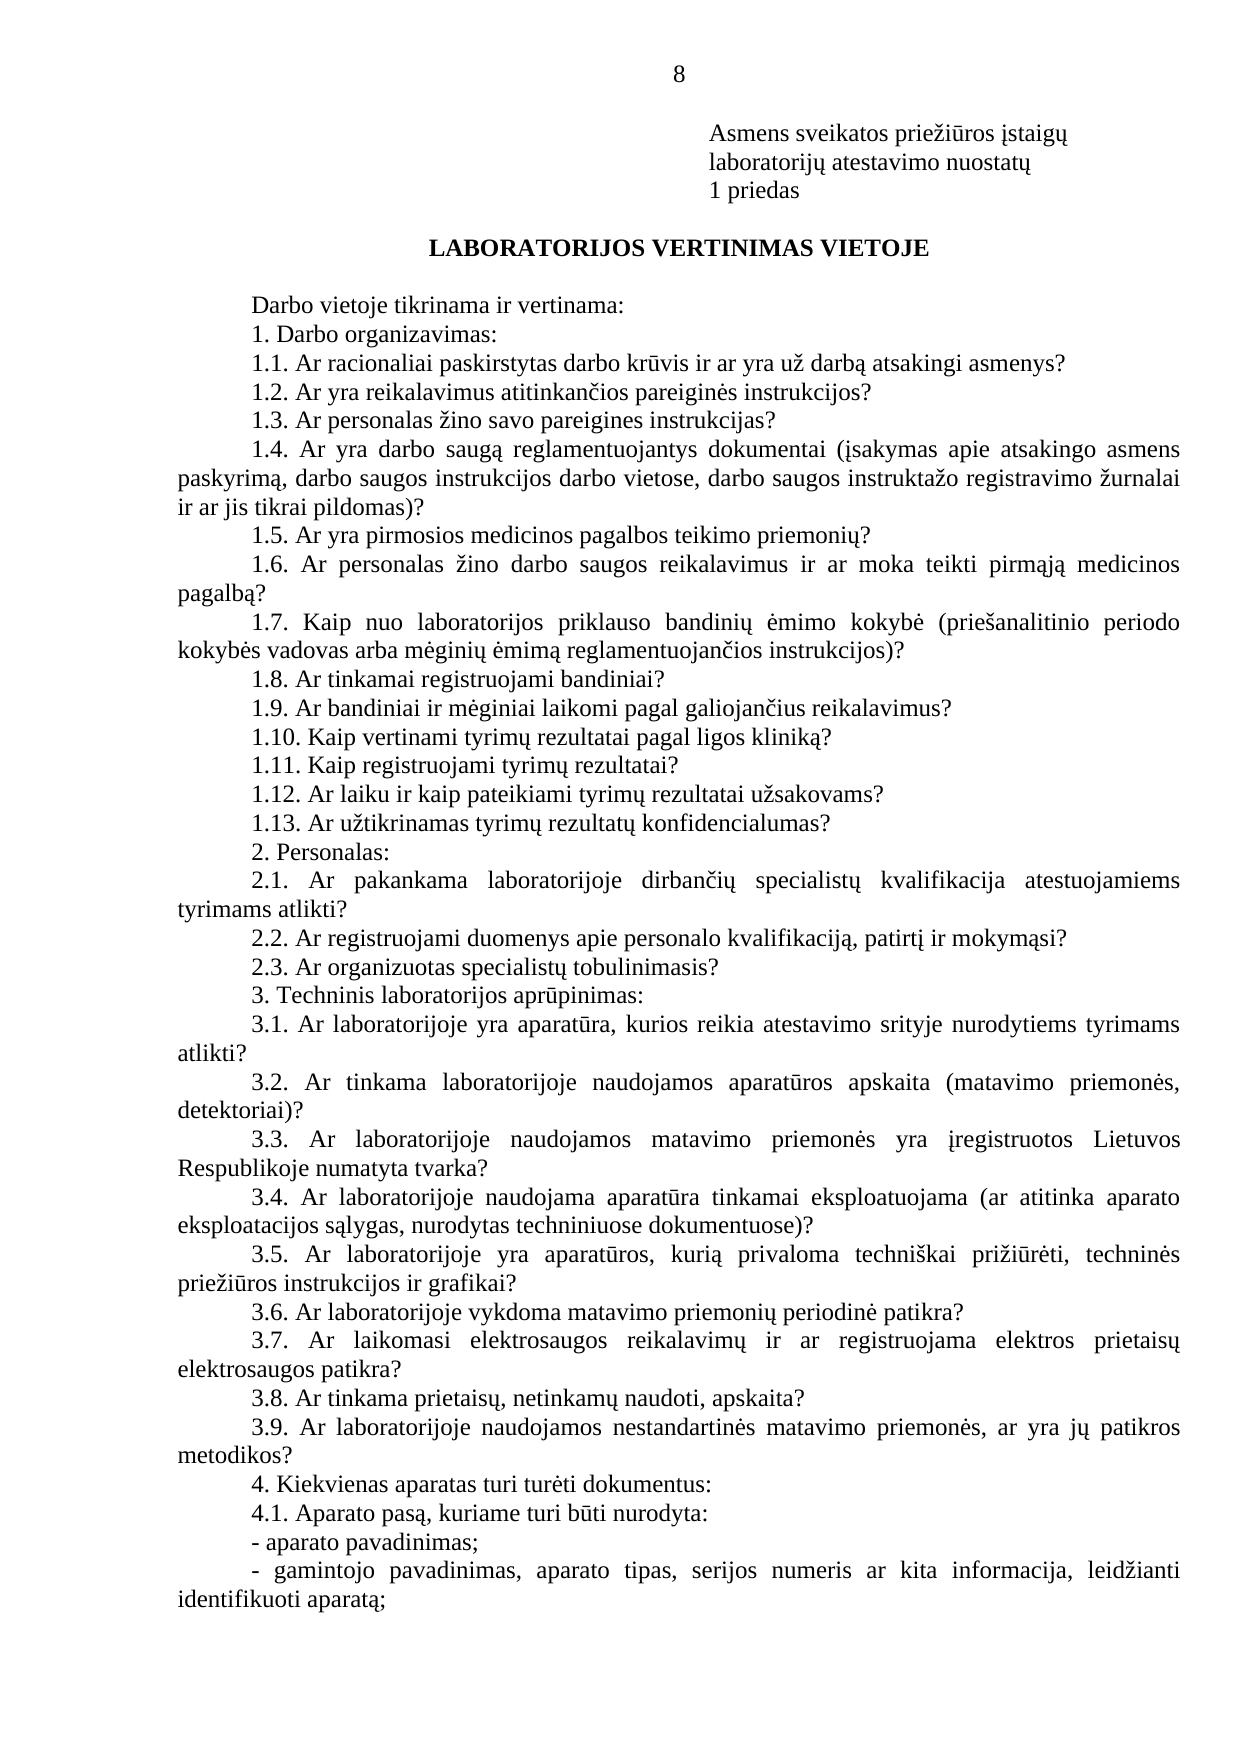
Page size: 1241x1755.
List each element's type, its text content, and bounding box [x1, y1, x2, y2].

text 3.5. Ar laboratorijoje yra aparatūros, kurią privaloma techniškai prižiūrėti, techninės priežiūros instrukcijos ir grafikai? [177, 1239, 1181, 1297]
text - aparato pavadinimas; [177, 1527, 1181, 1556]
text laboratorijų atestavimo nuostatų [177, 147, 1181, 176]
text 1.1. Ar racionaliai paskirstytas darbo krūvis ir ar yra už darbą atsakingi asmenys? [177, 348, 1181, 377]
text 4. Kiekvienas aparatas turi turėti dokumentus: [177, 1469, 1181, 1498]
text - gamintojo pavadinimas, aparato tipas, serijos numeris ar kita informacija, leidžianti identifikuoti aparatą; [177, 1556, 1181, 1613]
text 1.8. Ar tinkamai registruojami bandiniai? [177, 664, 1181, 693]
text 3.6. Ar laboratorijoje vykdoma matavimo priemonių periodinė patikra? [177, 1297, 1181, 1326]
text 3.7. Ar laikomasi elektrosaugos reikalavimų ir ar registruojama elektros prietaisų elektrosaugos patikra? [177, 1326, 1181, 1383]
text 1.3. Ar personalas žino savo pareigines instrukcijas? [177, 406, 1181, 434]
text 1.4. Ar yra darbo saugą reglamentuojantys dokumentai (įsakymas apie atsakingo asmens paskyrimą, darbo saugos instrukcijos darbo vietose, darbo saugos instruktažo registravimo žurnalai ir ar jis tikrai pildomas)? [177, 434, 1181, 521]
text Asmens sveikatos priežiūros įstaigų [177, 118, 1181, 147]
text 3.1. Ar laboratorijoje yra aparatūra, kurios reikia atestavimo srityje nurodytiems tyrimams atlikti? [177, 1009, 1181, 1067]
text Darbo vietoje tikrinama ir vertinama: [177, 291, 1181, 319]
text 1.7. Kaip nuo laboratorijos priklauso bandinių ėmimo kokybė (priešanalitinio periodo kokybės vadovas arba mėginių ėmimą reglamentuojančios instrukcijos)? [177, 607, 1181, 664]
text 2.2. Ar registruojami duomenys apie personalo kvalifikaciją, patirtį ir mokymąsi? [177, 923, 1181, 952]
text 3.9. Ar laboratorijoje naudojamos nestandartinės matavimo priemonės, ar yra jų patikros metodikos? [177, 1412, 1181, 1469]
text 2.3. Ar organizuotas specialistų tobulinimasis? [177, 952, 1181, 981]
text 2.1. Ar pakankama laboratorijoje dirbančių specialistų kvalifikacija atestuojamiems tyrimams atlikti? [177, 866, 1181, 923]
text Laboratorijos vertinimas vietoje [177, 233, 1181, 262]
text 1.10. Kaip vertinami tyrimų rezultatai pagal ligos kliniką? [177, 722, 1181, 751]
text 3.2. Ar tinkama laboratorijoje naudojamos aparatūros apskaita (matavimo priemonės, detektoriai)? [177, 1067, 1181, 1124]
text 3.4. Ar laboratorijoje naudojama aparatūra tinkamai eksploatuojama (ar atitinka aparato eksploatacijos sąlygas, nurodytas techniniuose dokumentuose)? [177, 1182, 1181, 1239]
text 1.2. Ar yra reikalavimus atitinkančios pareiginės instrukcijos? [177, 377, 1181, 406]
text 1.13. Ar užtikrinamas tyrimų rezultatų konfidencialumas? [177, 808, 1181, 837]
text 1 priedas [177, 176, 1181, 204]
text 1.9. Ar bandiniai ir mėginiai laikomi pagal galiojančius reikalavimus? [177, 693, 1181, 722]
text 1. Darbo organizavimas: [177, 319, 1181, 348]
text 1.5. Ar yra pirmosios medicinos pagalbos teikimo priemonių? [177, 521, 1181, 549]
text 4.1. Aparato pasą, kuriame turi būti nurodyta: [177, 1498, 1181, 1527]
text 1.11. Kaip registruojami tyrimų rezultatai? [177, 751, 1181, 779]
text 2. Personalas: [177, 837, 1181, 866]
text 1.6. Ar personalas žino darbo saugos reikalavimus ir ar moka teikti pirmąją medicinos pagalbą? [177, 549, 1181, 607]
text 3.8. Ar tinkama prietaisų, netinkamų naudoti, apskaita? [177, 1383, 1181, 1412]
text 1.12. Ar laiku ir kaip pateikiami tyrimų rezultatai užsakovams? [177, 779, 1181, 808]
text 3.3. Ar laboratorijoje naudojamos matavimo priemonės yra įregistruotos Lietuvos Respublikoje numatyta tvarka? [177, 1124, 1181, 1182]
text 3. Techninis laboratorijos aprūpinimas: [177, 981, 1181, 1009]
